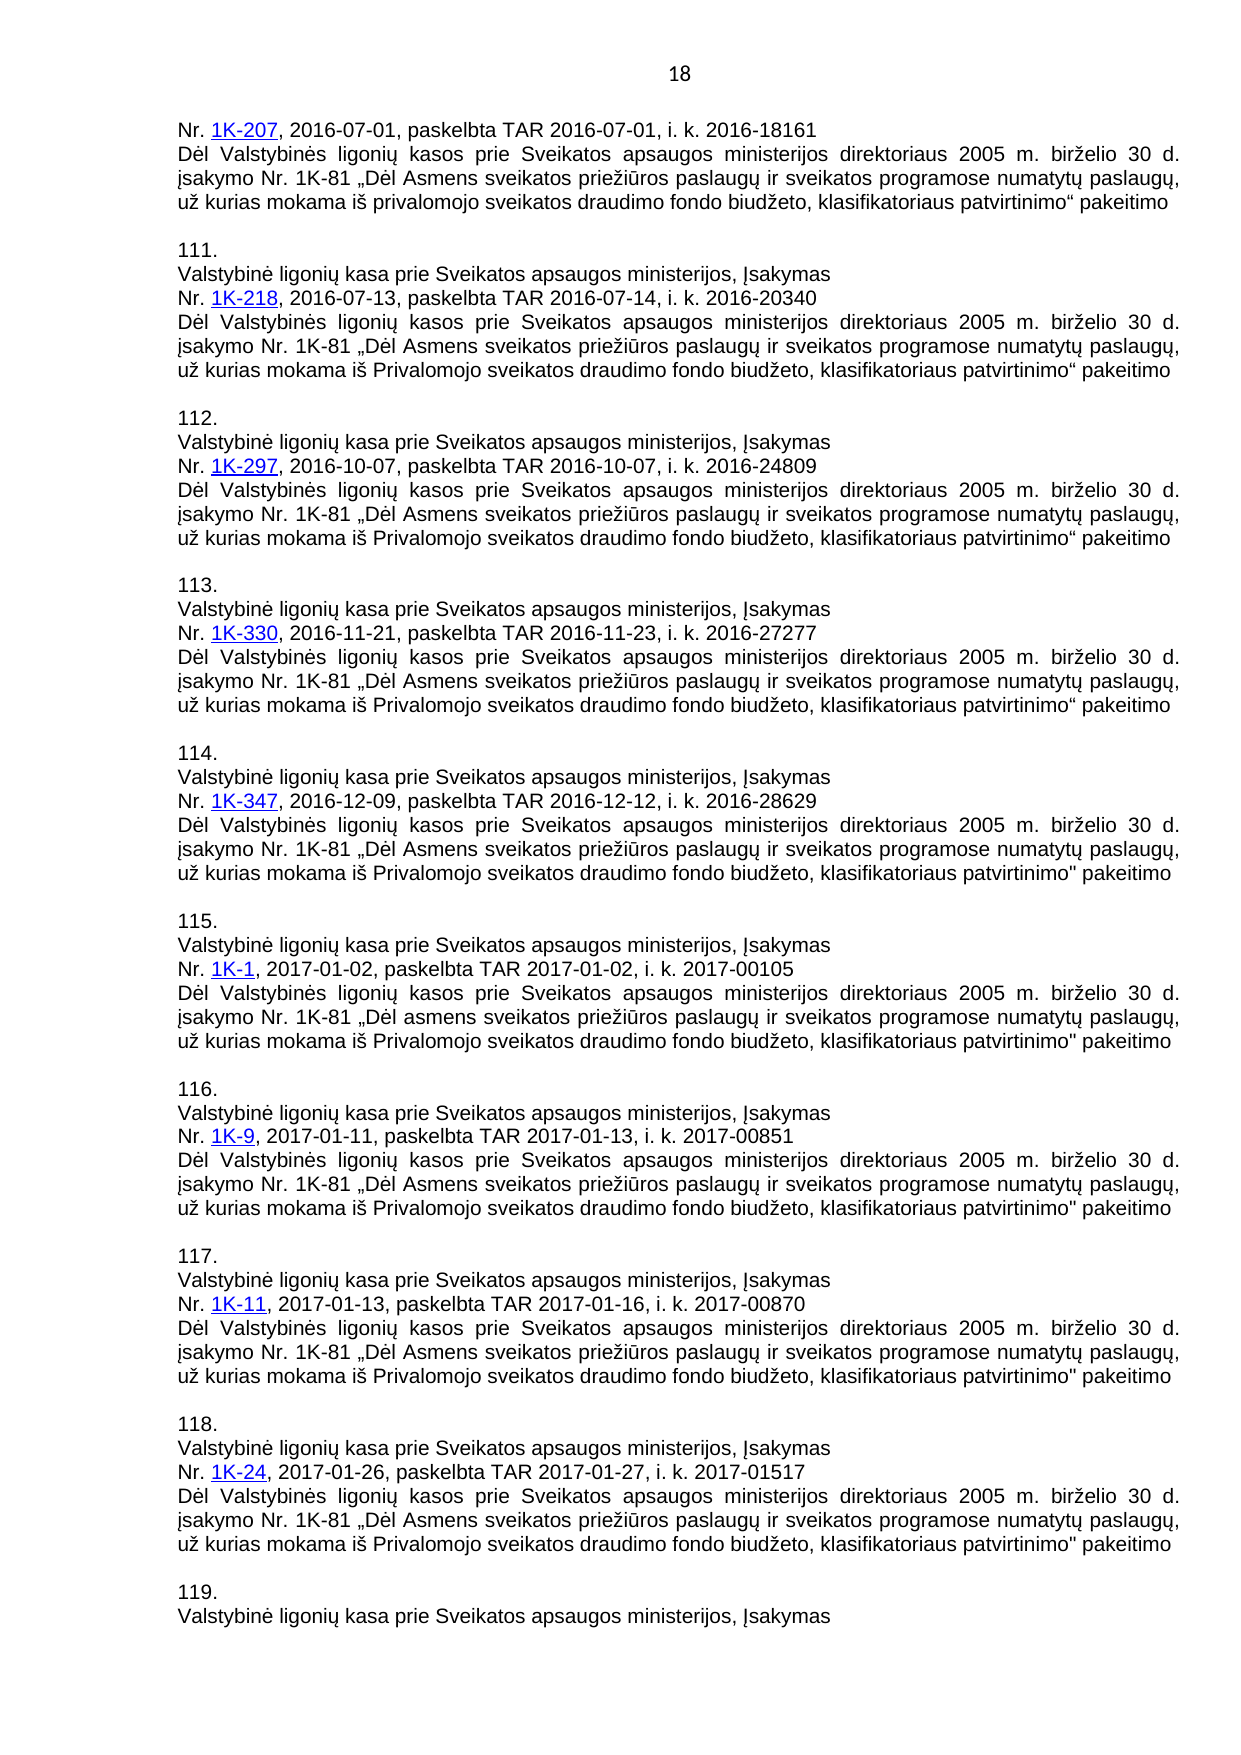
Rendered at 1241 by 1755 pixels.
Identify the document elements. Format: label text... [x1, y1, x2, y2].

text Nr. 1K-1, 2017-01-02, paskelbta TAR 2017-01-02, i. k. 2017-00105 [177, 957, 1181, 981]
text Valstybinė ligonių kasa prie Sveikatos apsaugos ministerijos, Įsakymas [177, 765, 1181, 789]
text 119. [177, 1579, 1181, 1603]
text Dėl Valstybinės ligonių kasos prie Sveikatos apsaugos ministerijos direktoriaus 2005 m. birželio 30 d. įsakymo Nr. 1K-81 „Dėl Asmens sveikatos priežiūros paslaugų ir sveikatos programose numatytų paslaugų, už kurias mokama iš Privalomojo sveikatos draudimo fondo biudžeto, klasifikatoriaus patvirtinimo" pakeitimo [177, 813, 1181, 885]
text Dėl Valstybinės ligonių kasos prie Sveikatos apsaugos ministerijos direktoriaus 2005 m. birželio 30 d. įsakymo Nr. 1K-81 „Dėl Asmens sveikatos priežiūros paslaugų ir sveikatos programose numatytų paslaugų, už kurias mokama iš Privalomojo sveikatos draudimo fondo biudžeto, klasifikatoriaus patvirtinimo" pakeitimo [177, 1484, 1181, 1556]
text Nr. 1K-11, 2017-01-13, paskelbta TAR 2017-01-16, i. k. 2017-00870 [177, 1292, 1181, 1316]
text Valstybinė ligonių kasa prie Sveikatos apsaugos ministerijos, Įsakymas [177, 1268, 1181, 1292]
text Dėl Valstybinės ligonių kasos prie Sveikatos apsaugos ministerijos direktoriaus 2005 m. birželio 30 d. įsakymo Nr. 1K-81 „Dėl Asmens sveikatos priežiūros paslaugų ir sveikatos programose numatytų paslaugų, už kurias mokama iš Privalomojo sveikatos draudimo fondo biudžeto, klasifikatoriaus patvirtinimo" pakeitimo [177, 1148, 1181, 1220]
text 117. [177, 1244, 1181, 1268]
text 112. [177, 406, 1181, 429]
text Valstybinė ligonių kasa prie Sveikatos apsaugos ministerijos, Įsakymas [177, 597, 1181, 621]
text Valstybinė ligonių kasa prie Sveikatos apsaugos ministerijos, Įsakymas [177, 1100, 1181, 1124]
text Nr. 1K-24, 2017-01-26, paskelbta TAR 2017-01-27, i. k. 2017-01517 [177, 1460, 1181, 1484]
text Dėl Valstybinės ligonių kasos prie Sveikatos apsaugos ministerijos direktoriaus 2005 m. birželio 30 d. įsakymo Nr. 1K-81 „Dėl Asmens sveikatos priežiūros paslaugų ir sveikatos programose numatytų paslaugų, už kurias mokama iš Privalomojo sveikatos draudimo fondo biudžeto, klasifikatoriaus patvirtinimo" pakeitimo [177, 1316, 1181, 1388]
text Valstybinė ligonių kasa prie Sveikatos apsaugos ministerijos, Įsakymas [177, 933, 1181, 957]
text Nr. 1K-9, 2017-01-11, paskelbta TAR 2017-01-13, i. k. 2017-00851 [177, 1124, 1181, 1148]
text Valstybinė ligonių kasa prie Sveikatos apsaugos ministerijos, Įsakymas [177, 429, 1181, 453]
text Nr. 1K-218, 2016-07-13, paskelbta TAR 2016-07-14, i. k. 2016-20340 [177, 286, 1181, 310]
text 116. [177, 1076, 1181, 1100]
text 111. [177, 238, 1181, 262]
text 115. [177, 909, 1181, 933]
text 118. [177, 1412, 1181, 1436]
text Valstybinė ligonių kasa prie Sveikatos apsaugos ministerijos, Įsakymas [177, 1603, 1181, 1627]
text Dėl Valstybinės ligonių kasos prie Sveikatos apsaugos ministerijos direktoriaus 2005 m. birželio 30 d. įsakymo Nr. 1K-81 „Dėl Asmens sveikatos priežiūros paslaugų ir sveikatos programose numatytų paslaugų, už kurias mokama iš Privalomojo sveikatos draudimo fondo biudžeto, klasifikatoriaus patvirtinimo“ pakeitimo [177, 477, 1181, 549]
text 114. [177, 741, 1181, 765]
text Dėl Valstybinės ligonių kasos prie Sveikatos apsaugos ministerijos direktoriaus 2005 m. birželio 30 d. įsakymo Nr. 1K-81 „Dėl Asmens sveikatos priežiūros paslaugų ir sveikatos programose numatytų paslaugų, už kurias mokama iš privalomojo sveikatos draudimo fondo biudžeto, klasifikatoriaus patvirtinimo“ pakeitimo [177, 142, 1181, 214]
text Valstybinė ligonių kasa prie Sveikatos apsaugos ministerijos, Įsakymas [177, 262, 1181, 286]
text 113. [177, 573, 1181, 597]
text Valstybinė ligonių kasa prie Sveikatos apsaugos ministerijos, Įsakymas [177, 1436, 1181, 1460]
text Nr. 1K-330, 2016-11-21, paskelbta TAR 2016-11-23, i. k. 2016-27277 [177, 621, 1181, 645]
text Dėl Valstybinės ligonių kasos prie Sveikatos apsaugos ministerijos direktoriaus 2005 m. birželio 30 d. įsakymo Nr. 1K-81 „Dėl Asmens sveikatos priežiūros paslaugų ir sveikatos programose numatytų paslaugų, už kurias mokama iš Privalomojo sveikatos draudimo fondo biudžeto, klasifikatoriaus patvirtinimo“ pakeitimo [177, 310, 1181, 382]
text Dėl Valstybinės ligonių kasos prie Sveikatos apsaugos ministerijos direktoriaus 2005 m. birželio 30 d. įsakymo Nr. 1K-81 „Dėl asmens sveikatos priežiūros paslaugų ir sveikatos programose numatytų paslaugų, už kurias mokama iš Privalomojo sveikatos draudimo fondo biudžeto, klasifikatoriaus patvirtinimo" pakeitimo [177, 981, 1181, 1052]
text Nr. 1K-347, 2016-12-09, paskelbta TAR 2016-12-12, i. k. 2016-28629 [177, 789, 1181, 813]
text Nr. 1K-297, 2016-10-07, paskelbta TAR 2016-10-07, i. k. 2016-24809 [177, 453, 1181, 477]
text Dėl Valstybinės ligonių kasos prie Sveikatos apsaugos ministerijos direktoriaus 2005 m. birželio 30 d. įsakymo Nr. 1K-81 „Dėl Asmens sveikatos priežiūros paslaugų ir sveikatos programose numatytų paslaugų, už kurias mokama iš Privalomojo sveikatos draudimo fondo biudžeto, klasifikatoriaus patvirtinimo“ pakeitimo [177, 645, 1181, 717]
text Nr. 1K-207, 2016-07-01, paskelbta TAR 2016-07-01, i. k. 2016-18161 [177, 118, 1181, 142]
